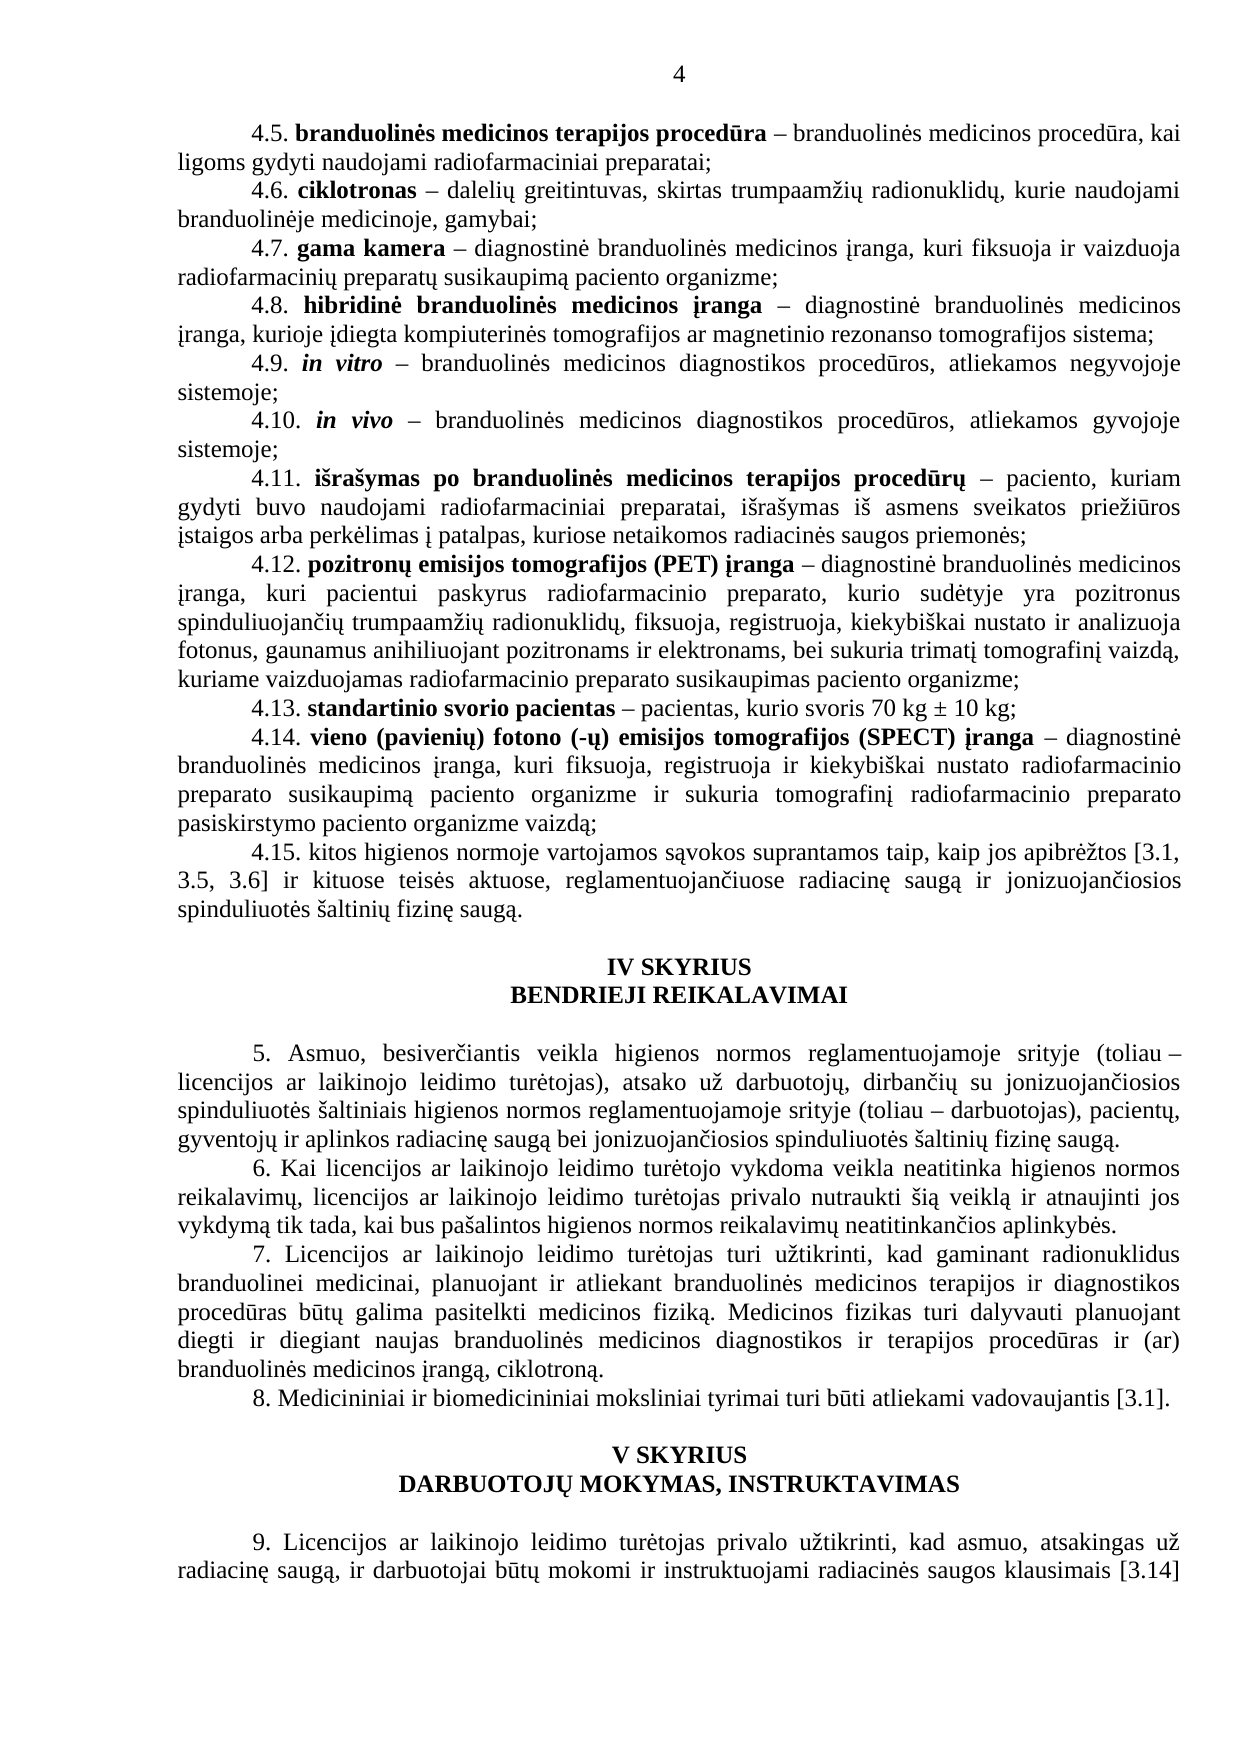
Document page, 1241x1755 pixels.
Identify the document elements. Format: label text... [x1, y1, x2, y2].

text 4.10. in vivo – branduolinės medicinos diagnostikos procedūros, atliekamos gyvojoje sistemoje; [177, 406, 1181, 463]
text 9. Licencijos ar laikinojo leidimo turėtojas privalo užtikrinti, kad asmuo, atsakingas už radiacinę saugą, ir darbuotojai būtų mokomi ir instruktuojami radiacinės saugos klausimais [3.14] [177, 1527, 1181, 1584]
text 4.6. ciklotronas – dalelių greitintuvas, skirtas trumpaamžių radionuklidų, kurie naudojami branduolinėje medicinoje, gamybai; [177, 176, 1181, 233]
text 4.11. išrašymas po branduolinės medicinos terapijos procedūrų – paciento, kuriam gydyti buvo naudojami radiofarmaciniai preparatai, išrašymas iš asmens sveikatos priežiūros įstaigos arba perkėlimas į patalpas, kuriose netaikomos radiacinės saugos priemonės; [177, 463, 1181, 549]
text BENDRIEJI REIKALAVIMAI [177, 981, 1181, 1009]
text 4.12. pozitronų emisijos tomografijos (PET) įranga – diagnostinė branduolinės medicinos įranga, kuri pacientui paskyrus radiofarmacinio preparato, kurio sudėtyje yra pozitronus spinduliuojančių trumpaamžių radionuklidų, fiksuoja, registruoja, kiekybiškai nustato ir analizuoja fotonus, gaunamus anihiliuojant pozitronams ir elektronams, bei sukuria trimatį tomografinį vaizdą, kuriame vaizduojamas radiofarmacinio preparato susikaupimas paciento organizme; [177, 549, 1181, 693]
text 7. Licencijos ar laikinojo leidimo turėtojas turi užtikrinti, kad gaminant radionuklidus branduolinei medicinai, planuojant ir atliekant branduolinės medicinos terapijos ir diagnostikos procedūras būtų galima pasitelkti medicinos fiziką. Medicinos fizikas turi dalyvauti planuojant diegti ir diegiant naujas branduolinės medicinos diagnostikos ir terapijos procedūras ir (ar) branduolinės medicinos įrangą, ciklotroną. [177, 1239, 1181, 1383]
text 4.13. standartinio svorio pacientas – pacientas, kurio svoris 70 kg ± 10 kg; [177, 693, 1181, 722]
text 8. Medicininiai ir biomedicininiai moksliniai tyrimai turi būti atliekami vadovaujantis [3.1]. [177, 1383, 1181, 1412]
text 4.9. in vitro – branduolinės medicinos diagnostikos procedūros, atliekamos negyvojoje sistemoje; [177, 348, 1181, 406]
text 4.14. vieno (pavienių) fotono (-ų) emisijos tomografijos (SPECT) įranga – diagnostinė branduolinės medicinos įranga, kuri fiksuoja, registruoja ir kiekybiškai nustato radiofarmacinio preparato susikaupimą paciento organizme ir sukuria tomografinį radiofarmacinio preparato pasiskirstymo paciento organizme vaizdą; [177, 722, 1181, 837]
text DARBUOTOJŲ MOKYMAS, INSTRUKTAVIMAS [177, 1469, 1181, 1498]
text 4.15. kitos higienos normoje vartojamos sąvokos suprantamos taip, kaip jos apibrėžtos [3.1, 3.5, 3.6] ir kituose teisės aktuose, reglamentuojančiuose radiacinę saugą ir jonizuojančiosios spinduliuotės šaltinių fizinę saugą. [177, 837, 1181, 923]
text IV SKYRIUS [177, 952, 1181, 981]
text 4.8. hibridinė branduolinės medicinos įranga – diagnostinė branduolinės medicinos įranga, kurioje įdiegta kompiuterinės tomografijos ar magnetinio rezonanso tomografijos sistema; [177, 291, 1181, 348]
text V SKYRIUS [177, 1441, 1181, 1469]
text 4.5. branduolinės medicinos terapijos procedūra – branduolinės medicinos procedūra, kai ligoms gydyti naudojami radiofarmaciniai preparatai; [177, 118, 1181, 176]
text 6. Kai licencijos ar laikinojo leidimo turėtojo vykdoma veikla neatitinka higienos normos reikalavimų, licencijos ar laikinojo leidimo turėtojas privalo nutraukti šią veiklą ir atnaujinti jos vykdymą tik tada, kai bus pašalintos higienos normos reikalavimų neatitinkančios aplinkybės. [177, 1153, 1181, 1239]
text 4.7. gama kamera – diagnostinė branduolinės medicinos įranga, kuri fiksuoja ir vaizduoja radiofarmacinių preparatų susikaupimą paciento organizme; [177, 233, 1181, 291]
text 5. Asmuo, besiverčiantis veikla higienos normos reglamentuojamoje srityje (toliau – licencijos ar laikinojo leidimo turėtojas), atsako už darbuotojų, dirbančių su jonizuojančiosios spinduliuotės šaltiniais higienos normos reglamentuojamoje srityje (toliau – darbuotojas), pacientų, gyventojų ir aplinkos radiacinę saugą bei jonizuojančiosios spinduliuotės šaltinių fizinę saugą. [177, 1038, 1181, 1153]
